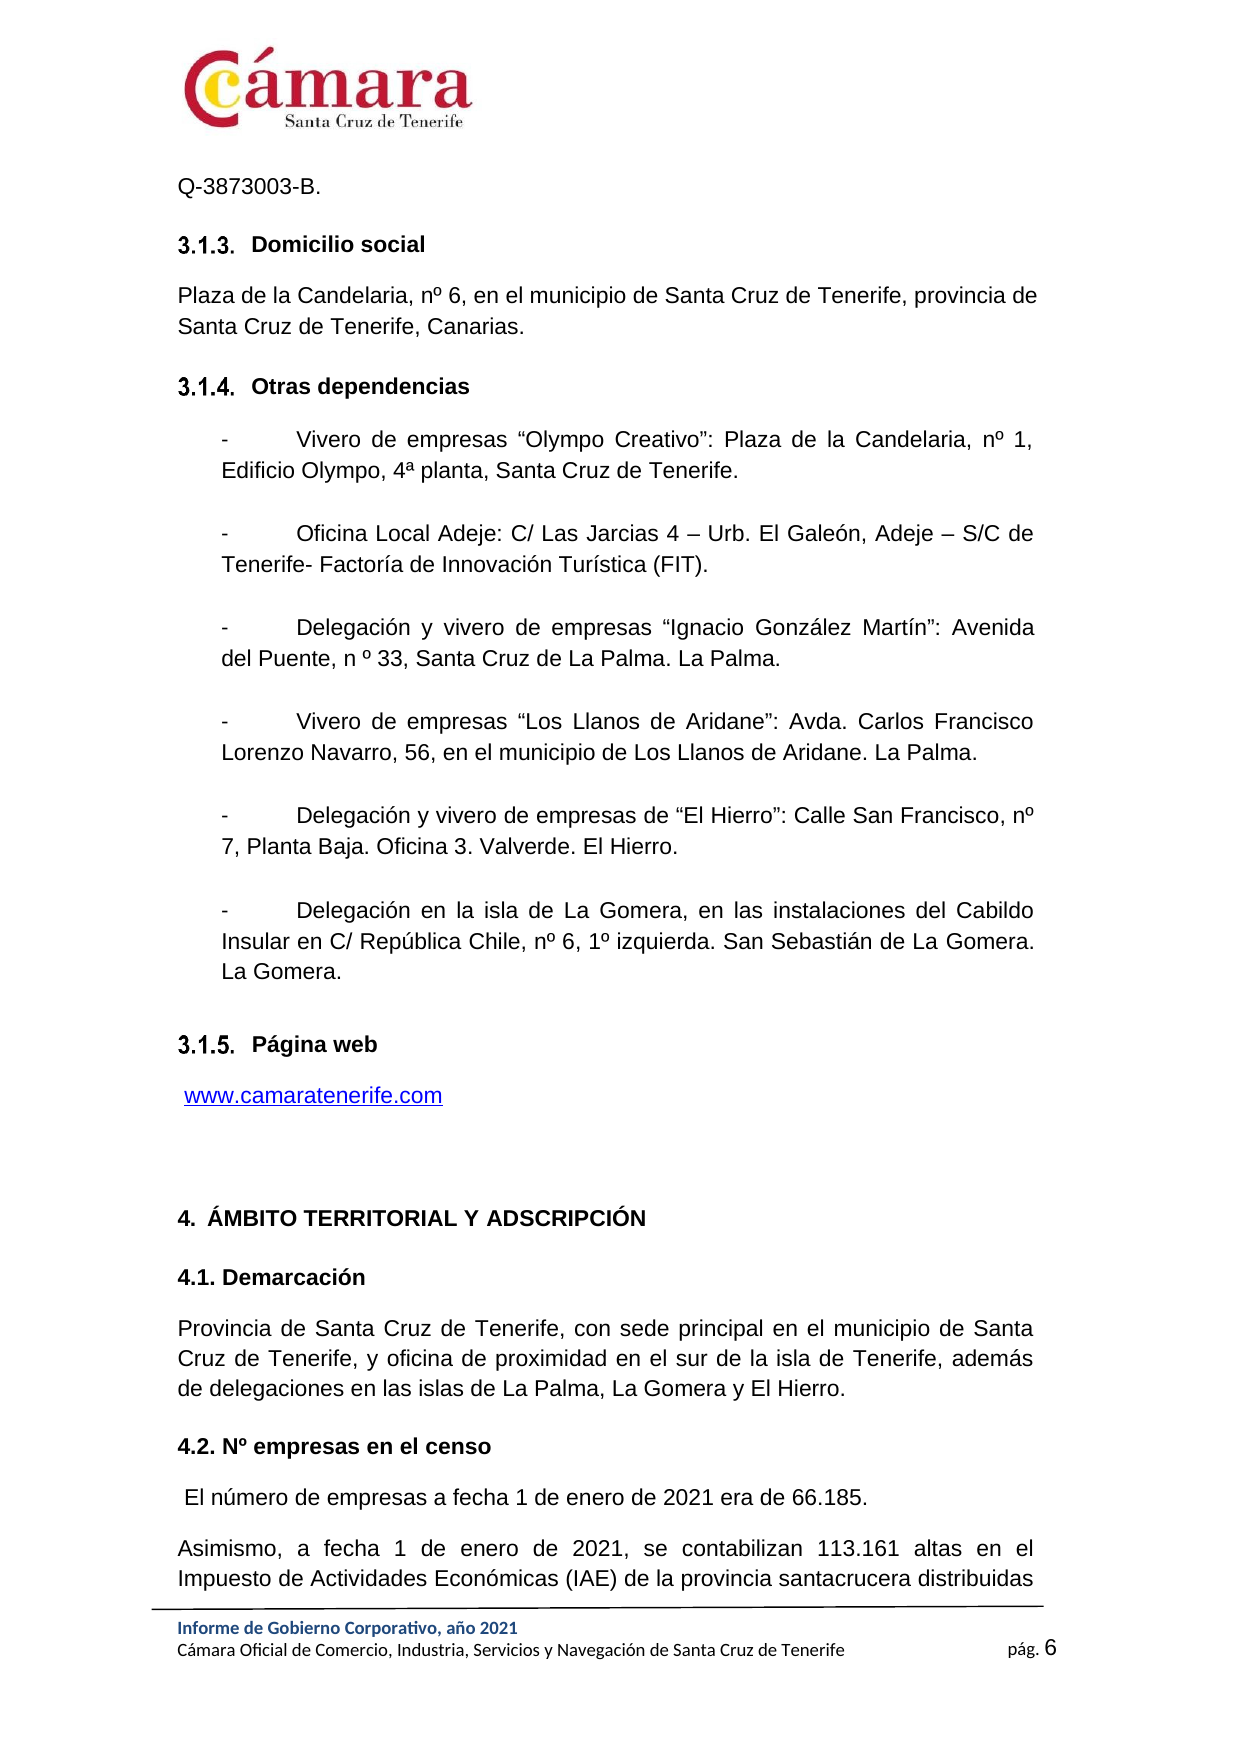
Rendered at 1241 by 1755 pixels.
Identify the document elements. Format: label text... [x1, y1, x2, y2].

list Delegación y vivero de empresas de “El Hierro”: Calle San Francisco, nº 7, Planta Baja. Oficina 3. Valverde. El Hierro. [221, 801, 1034, 859]
subtitle Domicilio social [251, 231, 1076, 258]
text www.camaratenerife.com [182, 1082, 445, 1108]
text El número de empresas a fecha 1 de enero de 2021 era de 66.185. [152, 1484, 1034, 1511]
list Nº empresas en el censo [177, 1433, 1076, 1460]
subtitle Otras dependencias [251, 373, 1076, 399]
text Q-3873003-B. [177, 173, 1076, 199]
subtitle Página web [182, 1031, 447, 1057]
text Provincia de Santa Cruz de Tenerife, con sede principal en el municipio de Santa Cruz de Tenerife, y oficina de proximidad en el sur de la isla de Tenerife, además de delegaciones en las islas de La Palma, La Gomera y El Hierro. [177, 1314, 1034, 1401]
list Oficina Local Adeje: C/ Las Jarcias 4 – Urb. El Galeón, Adeje – S/C de Tenerife- Factoría de Innovación Turística (FIT). [221, 519, 1035, 578]
list ÁMBITO TERRITORIAL Y ADSCRIPCIÓN [177, 1205, 1076, 1231]
list Delegación en la isla de La Gomera, en las instalaciones del Cabildo Insular en C/ República Chile, nº 6, 1º izquierda. San Sebastián de La Gomera. La Gomera. [221, 896, 1035, 985]
text Asimismo, a fecha 1 de enero de 2021, se contabilizan 113.161 altas en el Impuesto de Actividades Económicas (IAE) de la provincia santacrucera distribuidas [177, 1535, 1034, 1592]
list Delegación y vivero de empresas “Ignacio González Martín”: Avenida del Puente, n º 33, Santa Cruz de La Palma. La Palma. [221, 613, 1034, 671]
list Vivero de empresas “Los Llanos de Aridane”: Avda. Carlos Francisco Lorenzo Navarro, 56, en el municipio de Los Llanos de Aridane. La Palma. [221, 707, 1034, 766]
list Demarcación [177, 1263, 1076, 1290]
text Plaza de la Candelaria, nº 6, en el municipio de Santa Cruz de Tenerife, provincia de Santa Cruz de Tenerife, Canarias. [177, 282, 1076, 369]
list Vivero de empresas “Olympo Creativo”: Plaza de la Candelaria, nº 1, Edificio Olympo, 4ª planta, Santa Cruz de Tenerife. [221, 425, 1034, 483]
